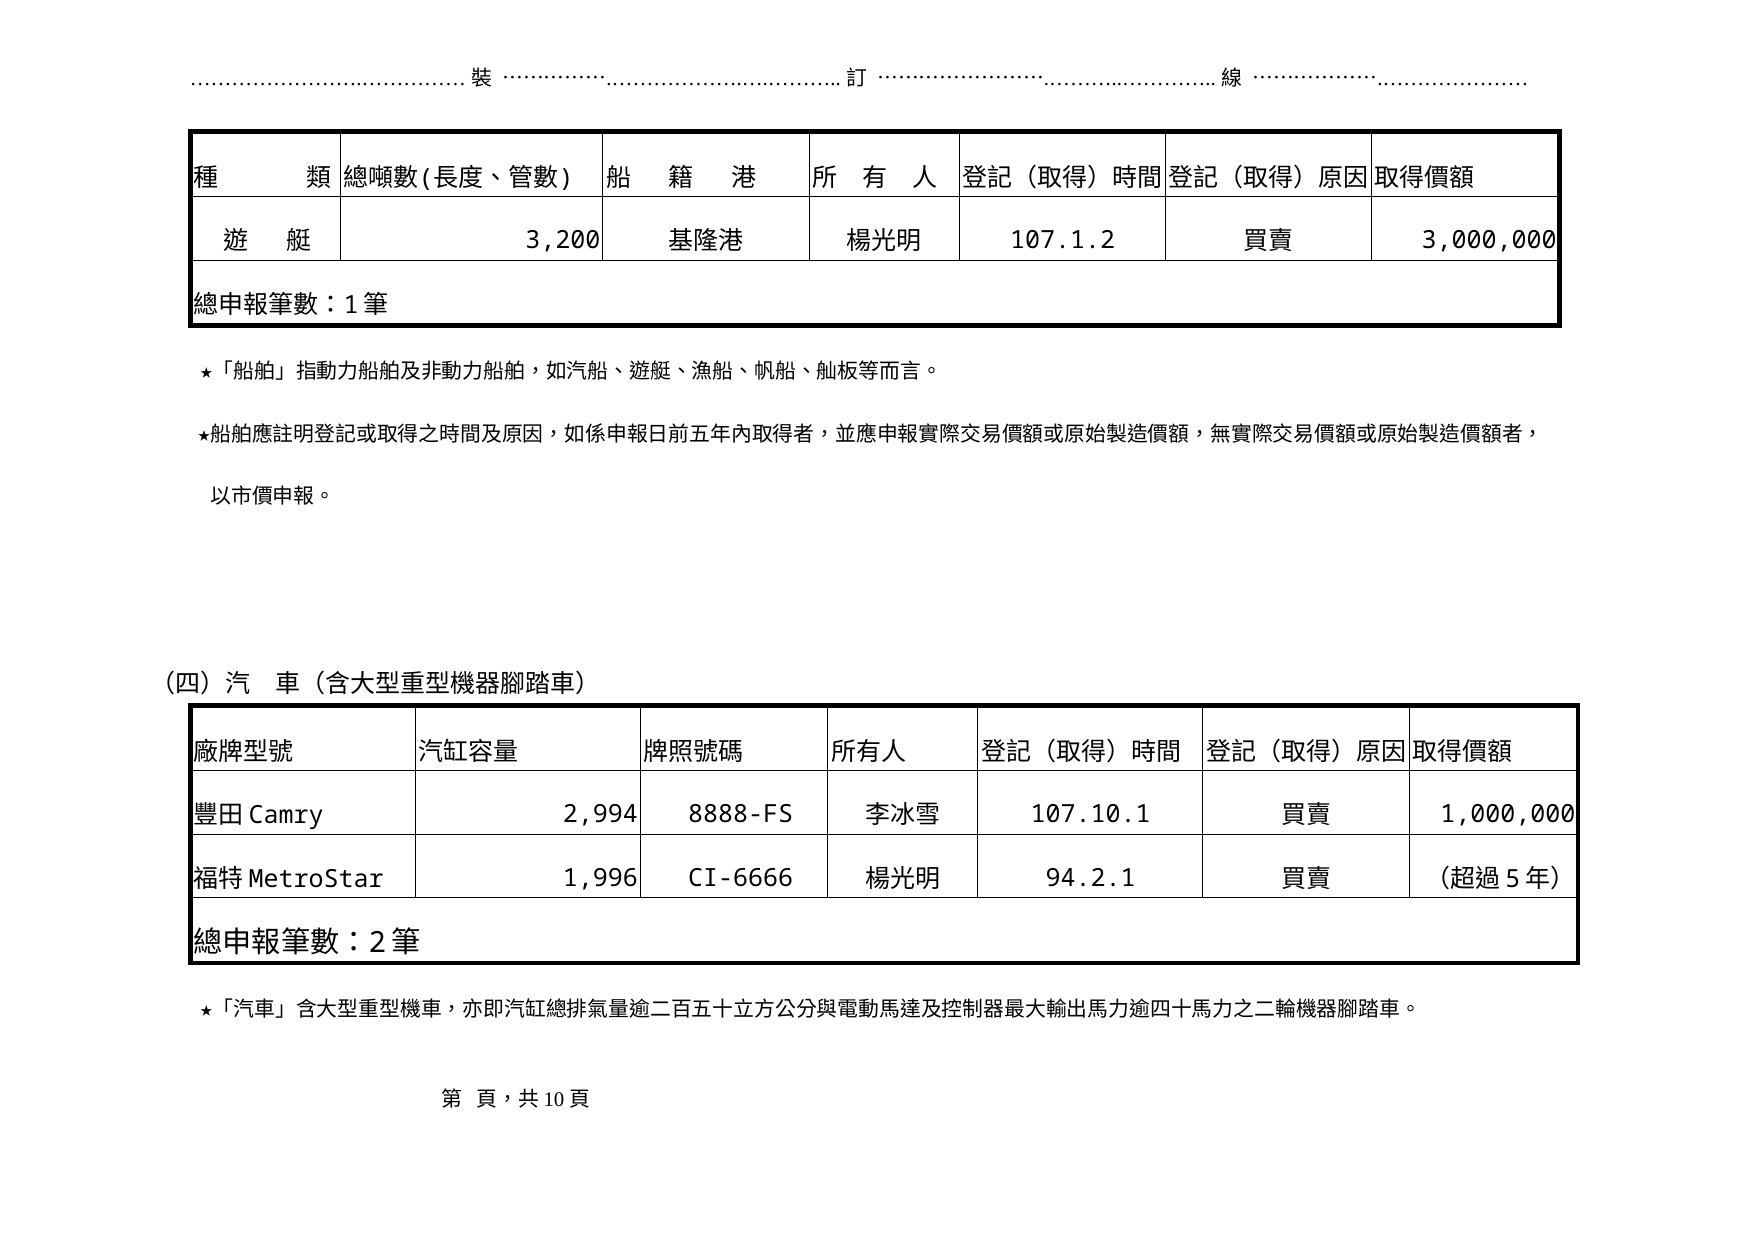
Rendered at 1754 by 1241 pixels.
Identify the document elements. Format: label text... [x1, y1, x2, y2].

table_cell 李冰雪 [828, 771, 977, 833]
table_header 取得價額 [1372, 134, 1557, 196]
table_header 總噸數(長度、管數) [341, 134, 602, 196]
table_cell （超過5年） [1410, 835, 1576, 897]
text （四）汽 車（含大型重型機器腳踏車） [150, 640, 1604, 703]
table_header 船 籍 港 [603, 134, 809, 196]
table_header 牌照號碼 [641, 708, 827, 770]
table_header 所有人 [828, 708, 977, 770]
table_cell 2,994 [416, 771, 640, 833]
table_cell 總申報筆數：2筆 [193, 898, 1576, 961]
table_cell 買賣 [1166, 197, 1371, 259]
table_cell 8888-FS [641, 771, 827, 833]
text ★「船舶」指動力船舶及非動力船舶，如汽船、遊艇、漁船、帆船、舢板等而言。 [150, 328, 1604, 390]
table_cell 楊光明 [828, 835, 977, 897]
table_cell 豐田Camry [193, 771, 415, 833]
table_cell 福特MetroStar [193, 835, 415, 897]
table_cell 買賣 [1203, 835, 1409, 897]
table_cell CI-6666 [641, 835, 827, 897]
table_header 取得價額 [1410, 708, 1576, 770]
table_cell 總申報筆數：1筆 [193, 261, 1557, 323]
table_cell 基隆港 [603, 197, 809, 259]
table_cell 107.10.1 [978, 771, 1202, 833]
table_cell 3,200 [341, 197, 602, 259]
table_cell 買賣 [1203, 771, 1409, 833]
text ★「汽車」含大型重型機車，亦即汽缸總排氣量逾二百五十立方公分與電動馬達及控制器最大輸出馬力逾四十馬力之二輪機器腳踏車。 [150, 965, 1604, 1028]
table_header 登記（取得）時間 [978, 708, 1202, 770]
text ★船舶應註明登記或取得之時間及原因，如係申報日前五年內取得者，並應申報實際交易價額或原始製造價額，無實際交易價額或原始製造價額者， [185, 390, 1604, 453]
table_header 登記（取得）原因 [1166, 134, 1371, 196]
table_header 登記（取得）原因 [1203, 708, 1409, 770]
table_cell 1,996 [416, 835, 640, 897]
text 以市價申報。 [185, 453, 1604, 515]
table_cell 107.1.2 [960, 197, 1165, 259]
table_cell 楊光明 [810, 197, 959, 259]
table_cell 遊 艇 [193, 197, 340, 259]
table_cell 1,000,000 [1410, 771, 1576, 833]
table_cell 94.2.1 [978, 835, 1202, 897]
table_header 所 有 人 [810, 134, 959, 196]
table_header 廠牌型號 [193, 708, 415, 770]
table_cell 3,000,000 [1372, 197, 1557, 259]
table_header 登記（取得）時間 [960, 134, 1165, 196]
table_header 種 類 [193, 134, 340, 196]
table_header 汽缸容量 [416, 708, 640, 770]
